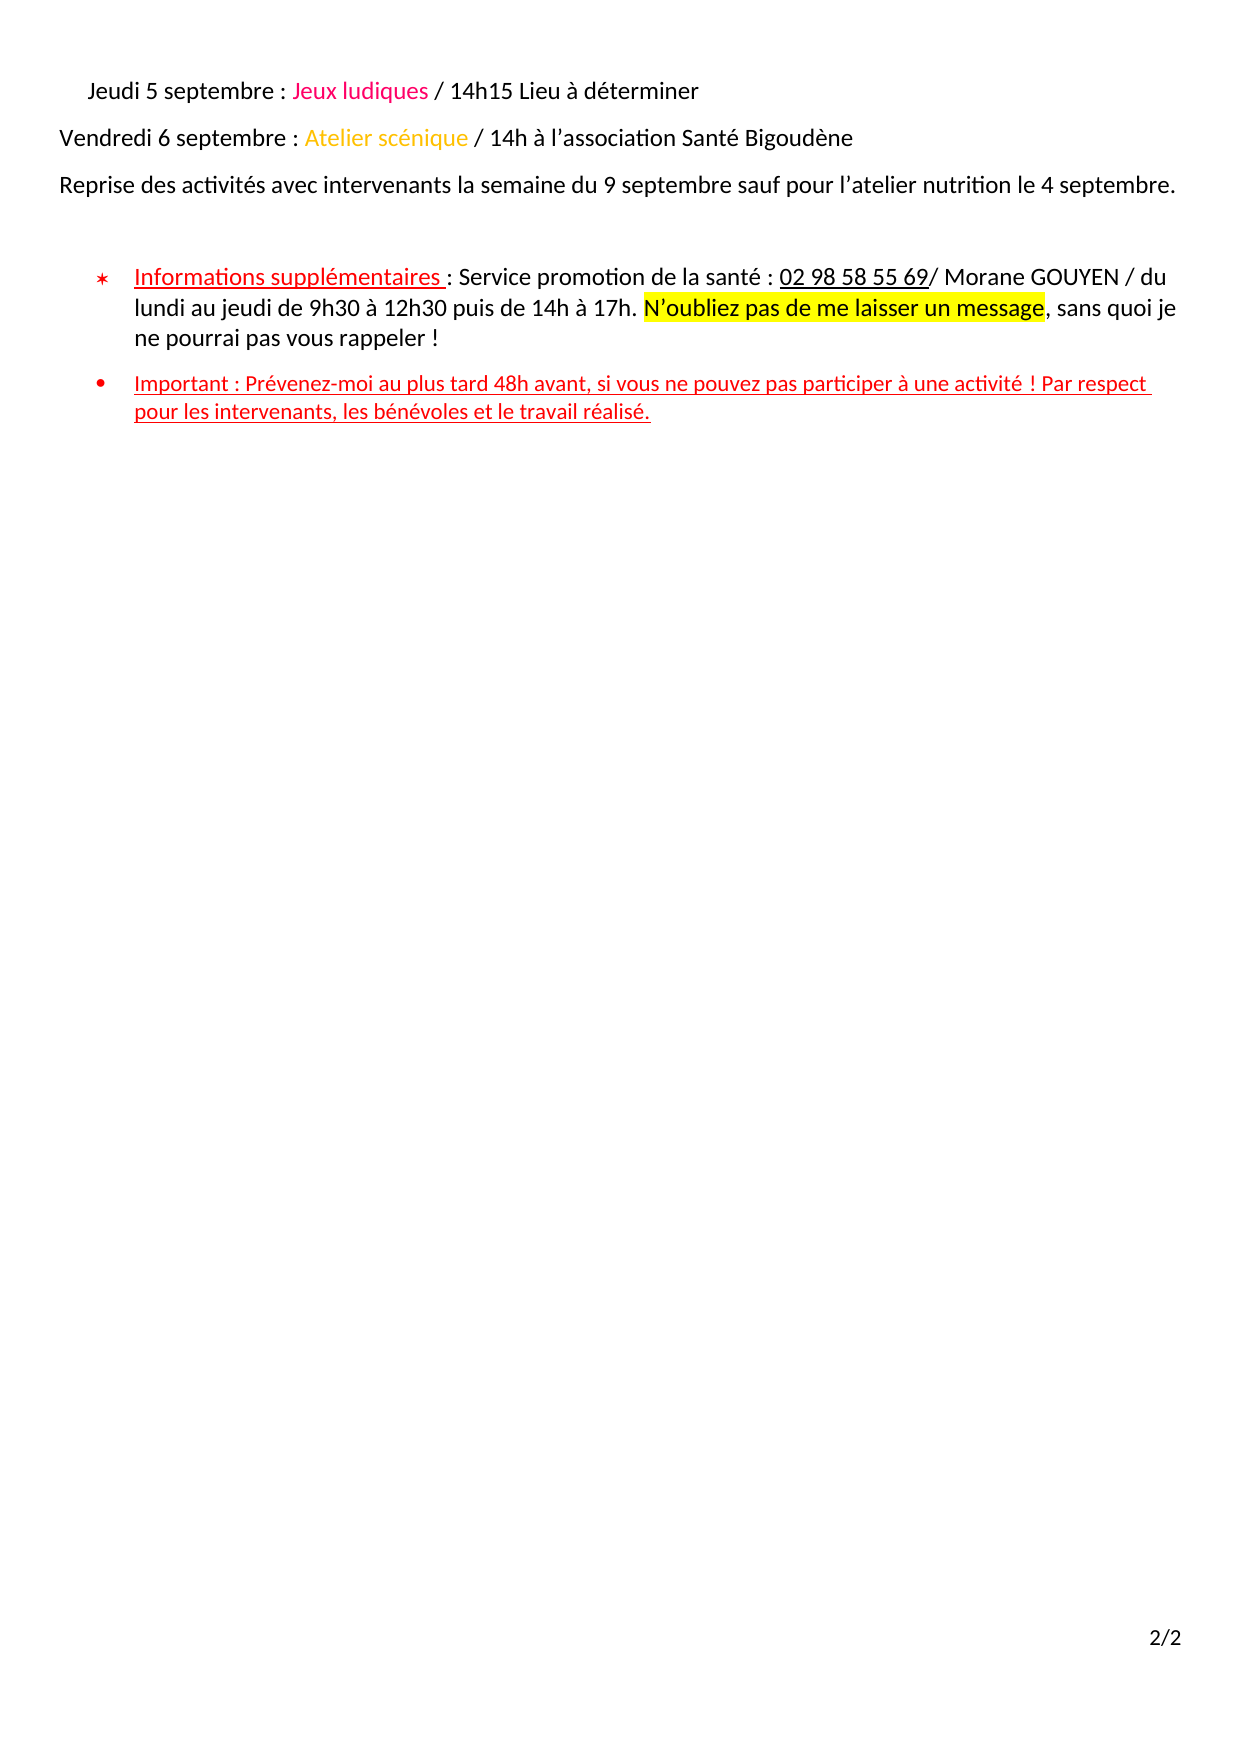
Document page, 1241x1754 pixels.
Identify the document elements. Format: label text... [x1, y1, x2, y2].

text Jeudi 5 septembre : Jeux ludiques / 14h15 Lieu à déterminer [59, 75, 1181, 106]
text Reprise des activités avec intervenants la semaine du 9 septembre sauf pour l’atelier nutrition le 4 septembre. [59, 169, 1181, 200]
list Informations supplémentaires : Service promotion de la santé : 02 98 58 55 69/ Morane GOUYEN / du lundi au jeudi de 9h30 à 12h30 puis de 14h à 17h. N’oubliez pas de me laisser un message, sans quoi je ne pourrai pas vous rappeler ! [97, 261, 1181, 353]
list Important : Prévenez-moi au plus tard 48h avant, si vous ne pouvez pas participer à une activité ! Par respect pour les intervenants, les bénévoles et le travail réalisé. [97, 369, 1181, 426]
text Vendredi 6 septembre : Atelier scénique / 14h à l’association Santé Bigoudène [59, 122, 1181, 153]
